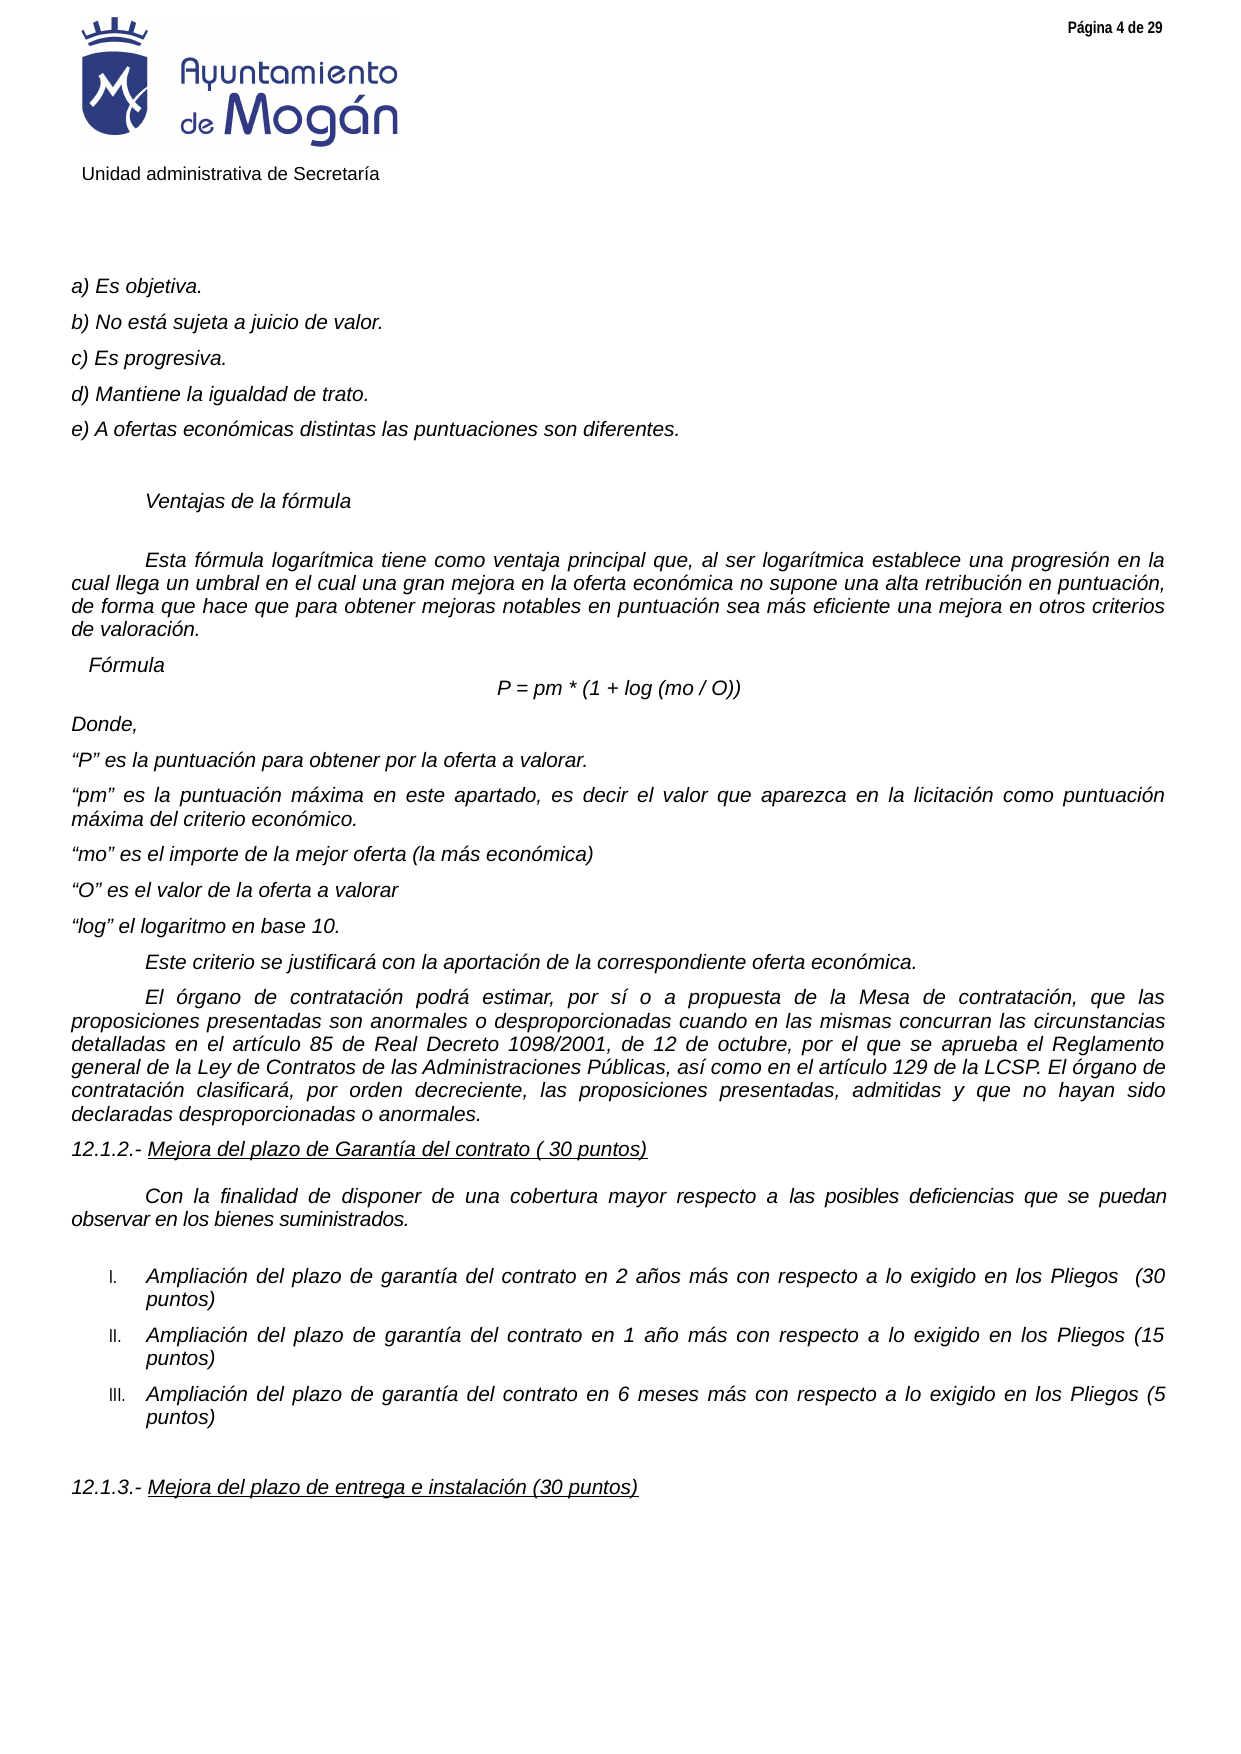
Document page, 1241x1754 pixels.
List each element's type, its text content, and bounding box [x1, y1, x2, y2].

text “pm” es la puntuación máxima en este apartado, es decir el valor que aparezca en la licitación como puntuación máxima del criterio económico. [71, 784, 1169, 831]
text d) Mantiene la igualdad de trato. [71, 382, 1169, 405]
text Esta fórmula logarítmica tiene como ventaja principal que, al ser logarítmica establece una progresión en la cual llega un umbral en el cual una gran mejora en la oferta económica no supone una alta retribución en puntuación, de forma que hace que para obtener mejoras notables en puntuación sea más eficiente una mejora en otros criterios de valoración. [71, 548, 1169, 641]
text P = pm * (1 + log (mo / O)) [71, 677, 1169, 700]
subtitle 12.1.2.- Mejora del plazo de Garantía del contrato ( 30 puntos) [71, 1138, 1169, 1161]
text Donde, [71, 713, 1169, 736]
subtitle Fórmula [71, 654, 1169, 677]
text Ventajas de la fórmula [71, 489, 1169, 512]
text e) A ofertas económicas distintas las puntuaciones son diferentes. [71, 418, 1169, 441]
text “O” es el valor de la oferta a valorar [71, 879, 1169, 902]
text Con la finalidad de disponer de una cobertura mayor respecto a las posibles deficiencias que se puedan observar en los bienes suministrados. [71, 1184, 1169, 1231]
text a) Es objetiva. [71, 275, 1169, 298]
subtitle 12.1.3.- Mejora del plazo de entrega e instalación (30 puntos) [71, 1476, 1169, 1499]
text “mo” es el importe de la mejor oferta (la más económica) [71, 843, 1169, 866]
text “P” es la puntuación para obtener por la oferta a valorar. [71, 748, 1169, 772]
text Este criterio se justificará con la aportación de la correspondiente oferta económica. [71, 950, 1169, 973]
text c) Es progresiva. [71, 346, 1169, 369]
list Ampliación del plazo de garantía del contrato en 6 meses más con respecto a lo exigido en los Pliegos (5 puntos) [108, 1383, 1169, 1429]
list Ampliación del plazo de garantía del contrato en 2 años más con respecto a lo exigido en los Pliegos (30 puntos) [108, 1265, 1169, 1311]
picture [81, 17, 398, 153]
text El órgano de contratación podrá estimar, por sí o a propuesta de la Mesa de contratación, que las proposiciones presentadas son anormales o desproporcionadas cuando en las mismas concurran las circunstancias detalladas en el artículo 85 de Real Decreto 1098/2001, de 12 de octubre, por el que se aprueba el Reglamento general de la Ley de Contratos de las Administraciones Públicas, así como en el artículo 129 de la LCSP. El órgano de contratación clasificará, por orden decreciente, las proposiciones presentadas, admitidas y que no hayan sido declaradas desproporcionadas o anormales. [71, 986, 1169, 1125]
text “log” el logaritmo en base 10. [71, 914, 1169, 938]
text b) No está sujeta a juicio de valor. [71, 311, 1169, 334]
list Ampliación del plazo de garantía del contrato en 1 año más con respecto a lo exigido en los Pliegos (15 puntos) [108, 1324, 1169, 1370]
